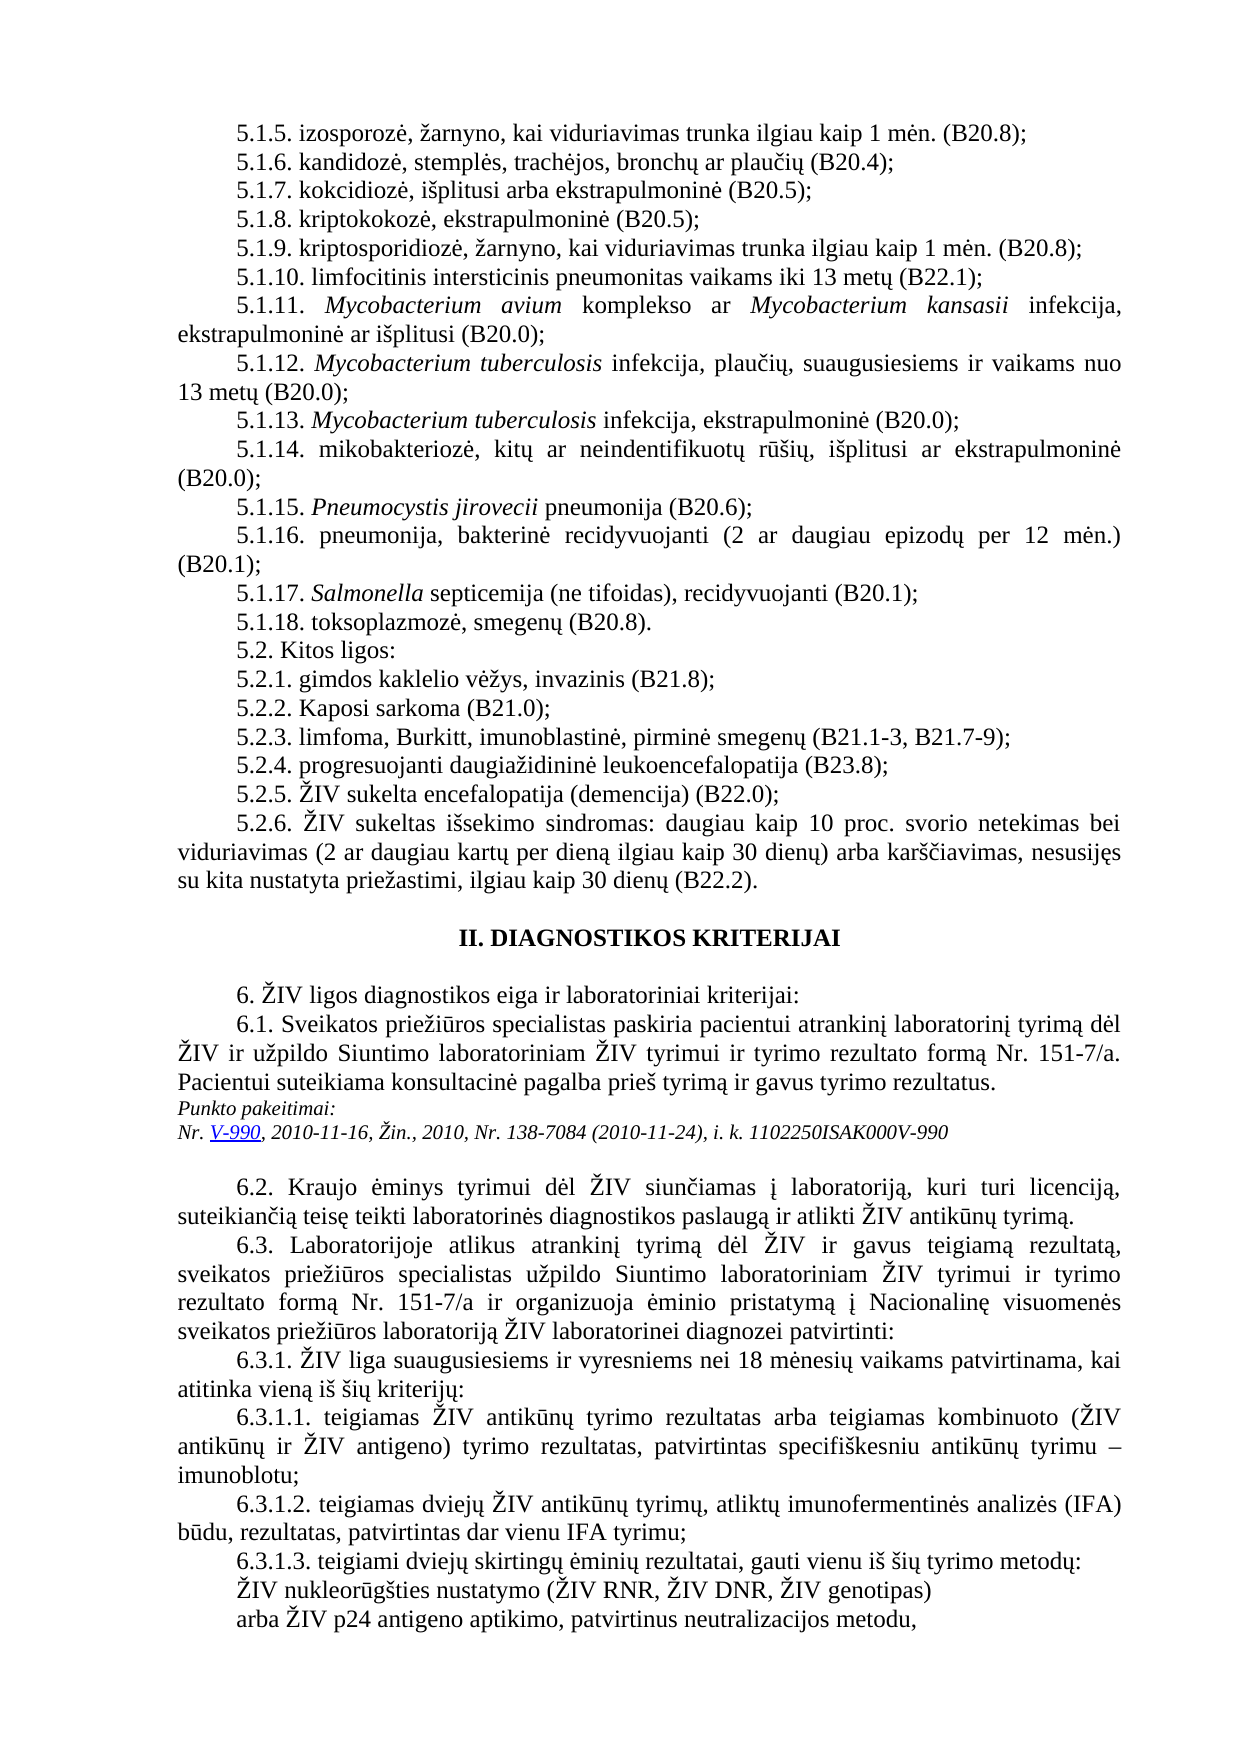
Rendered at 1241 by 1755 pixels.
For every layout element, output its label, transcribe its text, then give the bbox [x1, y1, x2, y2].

text 5.2. Kitos ligos: [177, 636, 1122, 664]
text 5.2.6. ŽIV sukeltas išsekimo sindromas: daugiau kaip 10 proc. svorio netekimas bei viduriavimas (2 ar daugiau kartų per dieną ilgiau kaip 30 dienų) arba karščiavimas, nesusijęs su kita nustatyta priežastimi, ilgiau kaip 30 dienų (B22.2). [177, 808, 1122, 894]
text 5.2.2. Kaposi sarkoma (B21.0); [177, 693, 1122, 722]
text 5.1.14. mikobakteriozė, kitų ar neindentifikuotų rūšių, išplitusi ar ekstrapulmoninė (B20.0); [177, 434, 1122, 492]
text 6.3.1. ŽIV liga suaugusiesiems ir vyresniems nei 18 mėnesių vaikams patvirtinama, kai atitinka vieną iš šių kriterijų: [177, 1345, 1122, 1402]
text 5.1.9. kriptosporidiozė, žarnyno, kai viduriavimas trunka ilgiau kaip 1 mėn. (B20.8); [177, 233, 1122, 262]
text 5.1.11. Mycobacterium avium komplekso ar Mycobacterium kansasii infekcija, ekstrapulmoninė ar išplitusi (B20.0); [177, 291, 1122, 348]
text 5.1.7. kokcidiozė, išplitusi arba ekstrapulmoninė (B20.5); [177, 176, 1122, 204]
text 5.1.8. kriptokokozė, ekstrapulmoninė (B20.5); [177, 204, 1122, 233]
text 6. ŽIV ligos diagnostikos eiga ir laboratoriniai kriterijai: [177, 981, 1122, 1009]
text 5.1.18. toksoplazmozė, smegenų (B20.8). [177, 607, 1122, 636]
text Punkto pakeitimai: [177, 1096, 1122, 1120]
text 5.2.1. gimdos kaklelio vėžys, invazinis (B21.8); [177, 664, 1122, 693]
text 5.1.5. izosporozė, žarnyno, kai viduriavimas trunka ilgiau kaip 1 mėn. (B20.8); [177, 118, 1122, 147]
text 5.1.16. pneumonija, bakterinė recidyvuojanti (2 ar daugiau epizodų per 12 mėn.) (B20.1); [177, 521, 1122, 578]
text 6.3. Laboratorijoje atlikus atrankinį tyrimą dėl ŽIV ir gavus teigiamą rezultatą, sveikatos priežiūros specialistas užpildo Siuntimo laboratoriniam ŽIV tyrimui ir tyrimo rezultato formą Nr. 151-7/a ir organizuoja ėminio pristatymą į Nacionalinę visuomenės sveikatos priežiūros laboratoriją ŽIV laboratorinei diagnozei patvirtinti: [177, 1230, 1122, 1345]
text 5.2.3. limfoma, Burkitt, imunoblastinė, pirminė smegenų (B21.1-3, B21.7-9); [177, 722, 1122, 751]
text 5.2.5. ŽIV sukelta encefalopatija (demencija) (B22.0); [177, 779, 1122, 808]
text 5.1.15. Pneumocystis jirovecii pneumonija (B20.6); [177, 492, 1122, 521]
text 6.3.1.3. teigiami dviejų skirtingų ėminių rezultatai, gauti vienu iš šių tyrimo metodų: [177, 1546, 1122, 1575]
text 6.2. Kraujo ėminys tyrimui dėl ŽIV siunčiamas į laboratoriją, kuri turi licenciją, suteikiančią teisę teikti laboratorinės diagnostikos paslaugą ir atlikti ŽIV antikūnų tyrimą. [177, 1172, 1122, 1230]
text arba ŽIV p24 antigeno aptikimo, patvirtinus neutralizacijos metodu, [177, 1604, 1122, 1632]
text 5.1.12. Mycobacterium tuberculosis infekcija, plaučių, suaugusiesiems ir vaikams nuo 13 metų (B20.0); [177, 348, 1122, 406]
text 5.1.10. limfocitinis intersticinis pneumonitas vaikams iki 13 metų (B22.1); [177, 262, 1122, 291]
text 6.3.1.1. teigiamas ŽIV antikūnų tyrimo rezultatas arba teigiamas kombinuoto (ŽIV antikūnų ir ŽIV antigeno) tyrimo rezultatas, patvirtintas specifiškesniu antikūnų tyrimu – imunoblotu; [177, 1402, 1122, 1489]
text ŽIV nukleorūgšties nustatymo (ŽIV RNR, ŽIV DNR, ŽIV genotipas) [177, 1575, 1122, 1604]
text II. DIAGNOSTIKOS KRITERIJAI [177, 923, 1122, 952]
text 5.1.6. kandidozė, stemplės, trachėjos, bronchų ar plaučių (B20.4); [177, 147, 1122, 176]
text 5.2.4. progresuojanti daugiažidininė leukoencefalopatija (B23.8); [177, 751, 1122, 779]
text 5.1.13. Mycobacterium tuberculosis infekcija, ekstrapulmoninė (B20.0); [177, 406, 1122, 434]
text Nr. V-990, 2010-11-16, Žin., 2010, Nr. 138-7084 (2010-11-24), i. k. 1102250ISAK000V-990 [177, 1120, 1122, 1144]
text 6.1. Sveikatos priežiūros specialistas paskiria pacientui atrankinį laboratorinį tyrimą dėl ŽIV ir užpildo Siuntimo laboratoriniam ŽIV tyrimui ir tyrimo rezultato formą Nr. 151-7/a. Pacientui suteikiama konsultacinė pagalba prieš tyrimą ir gavus tyrimo rezultatus. [177, 1009, 1122, 1096]
text 5.1.17. Salmonella septicemija (ne tifoidas), recidyvuojanti (B20.1); [177, 578, 1122, 607]
text 6.3.1.2. teigiamas dviejų ŽIV antikūnų tyrimų, atliktų imunofermentinės analizės (IFA) būdu, rezultatas, patvirtintas dar vienu IFA tyrimu; [177, 1489, 1122, 1546]
